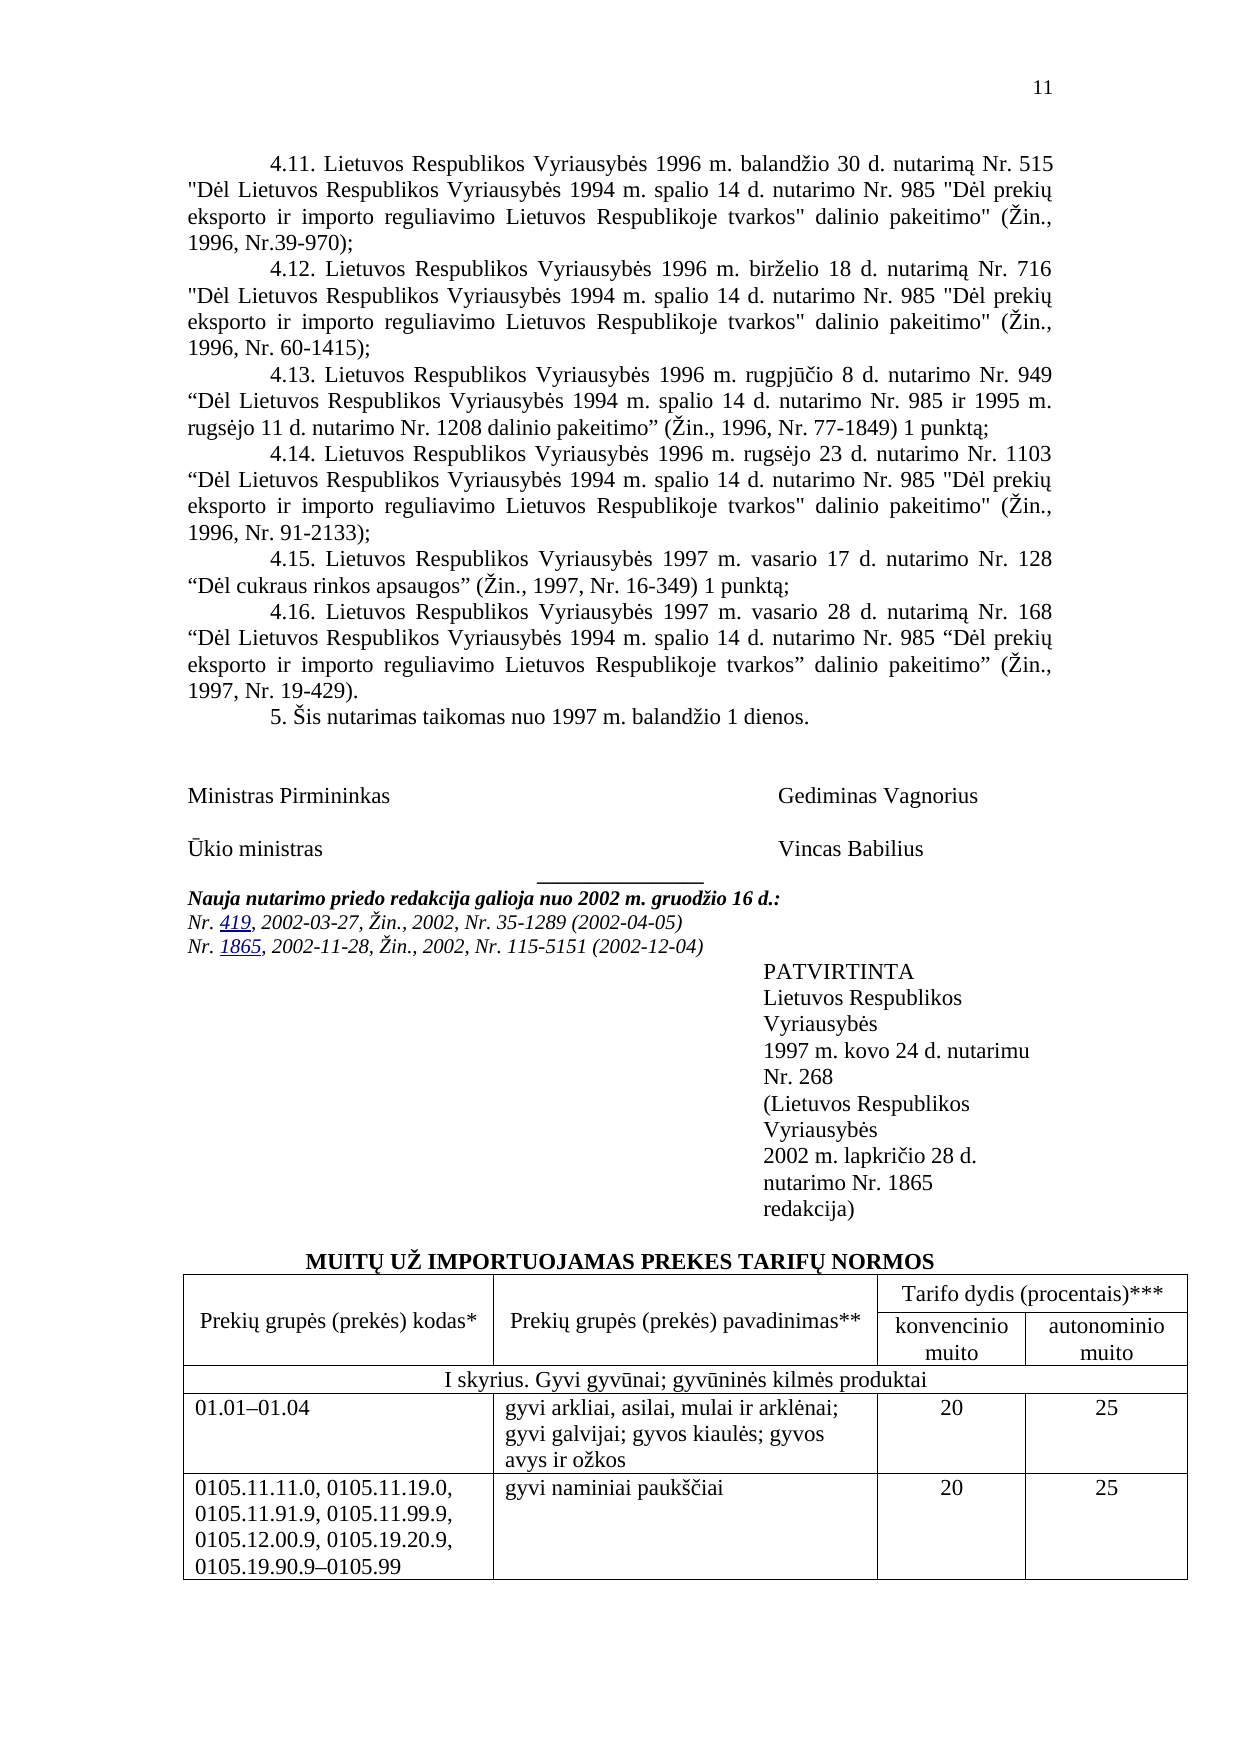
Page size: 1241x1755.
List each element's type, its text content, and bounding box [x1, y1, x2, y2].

text Nauja nutarimo priedo redakcija galioja nuo 2002 m. gruodžio 16 d.: [187, 886, 1053, 910]
text Lietuvos Respublikos Vyriausybės 1997 m. kovo 24 d. nutarimu Nr. 268 (Lietuvos Respublikos Vyriausybės 2002 m. lapkričio 28 d. nutarimo Nr. 1865 redakcija) [763, 984, 1053, 1221]
table_cell 01.01–01.04 [184, 1394, 493, 1473]
text Nr. 419, 2002-03-27, Žin., 2002, Nr. 35-1289 (2002-04-05) [187, 910, 1053, 934]
text Ūkio ministras Vincas Babilius [187, 835, 1053, 862]
table_cell 25 [1026, 1394, 1187, 1473]
text ________________ [187, 862, 1053, 886]
table_header Prekių grupės (prekės) pavadinimas** [494, 1275, 877, 1365]
table_cell 25 [1026, 1474, 1187, 1579]
text Patvirtinta [763, 958, 1053, 984]
subtitle MUITŲ UŽ IMPORTUOJAMAS PREKES TARIFŲ NORMOS [187, 1248, 1053, 1274]
table_header Prekių grupės (prekės) kodas* [184, 1275, 493, 1365]
table_cell 20 [878, 1394, 1025, 1473]
subtitle 5. Šis nutarimas taikomas nuo 1997 m. balandžio 1 dienos. [187, 703, 1053, 730]
text Ministras Pirmininkas Gediminas Vagnorius [187, 782, 1053, 809]
table_cell gyvi arkliai, asilai, mulai ir arklėnai; gyvi galvijai; gyvos kiaulės; gyvos avys ir ožkos [494, 1394, 877, 1473]
table_cell 0105.11.11.0, 0105.11.19.0, 0105.11.91.9, 0105.11.99.9, 0105.12.00.9, 0105.19.20.9, 0105.19.90.9–0105.99 [184, 1474, 493, 1579]
table_header Tarifo dydis (procentais)*** [878, 1275, 1187, 1312]
table_cell gyvi naminiai paukščiai [494, 1474, 877, 1579]
text 4.11. Lietuvos Respublikos Vyriausybės 1996 m. balandžio 30 d. nutarimą Nr. 515 "Dėl Lietuvos Respublikos Vyriausybės 1994 m. spalio 14 d. nutarimo Nr. 985 "Dėl prekių eksporto ir importo reguliavimo Lietuvos Respublikoje tvarkos" dalinio pakeitimo" (Žin., 1996, Nr.39-970); [187, 150, 1053, 255]
text 4.15. Lietuvos Respublikos Vyriausybės 1997 m. vasario 17 d. nutarimo Nr. 128 “Dėl cukraus rinkos apsaugos” (Žin., 1997, Nr. 16-349) 1 punktą; [187, 545, 1053, 598]
table_cell 20 [878, 1474, 1025, 1579]
table_cell konvencinio muito [878, 1313, 1025, 1365]
text 4.14. Lietuvos Respublikos Vyriausybės 1996 m. rugsėjo 23 d. nutarimo Nr. 1103 “Dėl Lietuvos Respublikos Vyriausybės 1994 m. spalio 14 d. nutarimo Nr. 985 "Dėl prekių eksporto ir importo reguliavimo Lietuvos Respublikoje tvarkos" dalinio pakeitimo" (Žin., 1996, Nr. 91-2133); [187, 440, 1053, 545]
text 4.13. Lietuvos Respublikos Vyriausybės 1996 m. rugpjūčio 8 d. nutarimo Nr. 949 “Dėl Lietuvos Respublikos Vyriausybės 1994 m. spalio 14 d. nutarimo Nr. 985 ir 1995 m. rugsėjo 11 d. nutarimo Nr. 1208 dalinio pakeitimo” (Žin., 1996, Nr. 77-1849) 1 punktą; [187, 361, 1053, 440]
table_cell I skyrius. Gyvi gyvūnai; gyvūninės kilmės produktai [184, 1366, 1187, 1393]
table_cell autonominio muito [1026, 1313, 1187, 1365]
text Nr. 1865, 2002-11-28, Žin., 2002, Nr. 115-5151 (2002-12-04) [187, 934, 1053, 958]
text 4.16. Lietuvos Respublikos Vyriausybės 1997 m. vasario 28 d. nutarimą Nr. 168 “Dėl Lietuvos Respublikos Vyriausybės 1994 m. spalio 14 d. nutarimo Nr. 985 “Dėl prekių eksporto ir importo reguliavimo Lietuvos Respublikoje tvarkos” dalinio pakeitimo” (Žin., 1997, Nr. 19-429). [187, 598, 1053, 703]
text 4.12. Lietuvos Respublikos Vyriausybės 1996 m. birželio 18 d. nutarimą Nr. 716 "Dėl Lietuvos Respublikos Vyriausybės 1994 m. spalio 14 d. nutarimo Nr. 985 "Dėl prekių eksporto ir importo reguliavimo Lietuvos Respublikoje tvarkos" dalinio pakeitimo" (Žin., 1996, Nr. 60-1415); [187, 255, 1053, 361]
